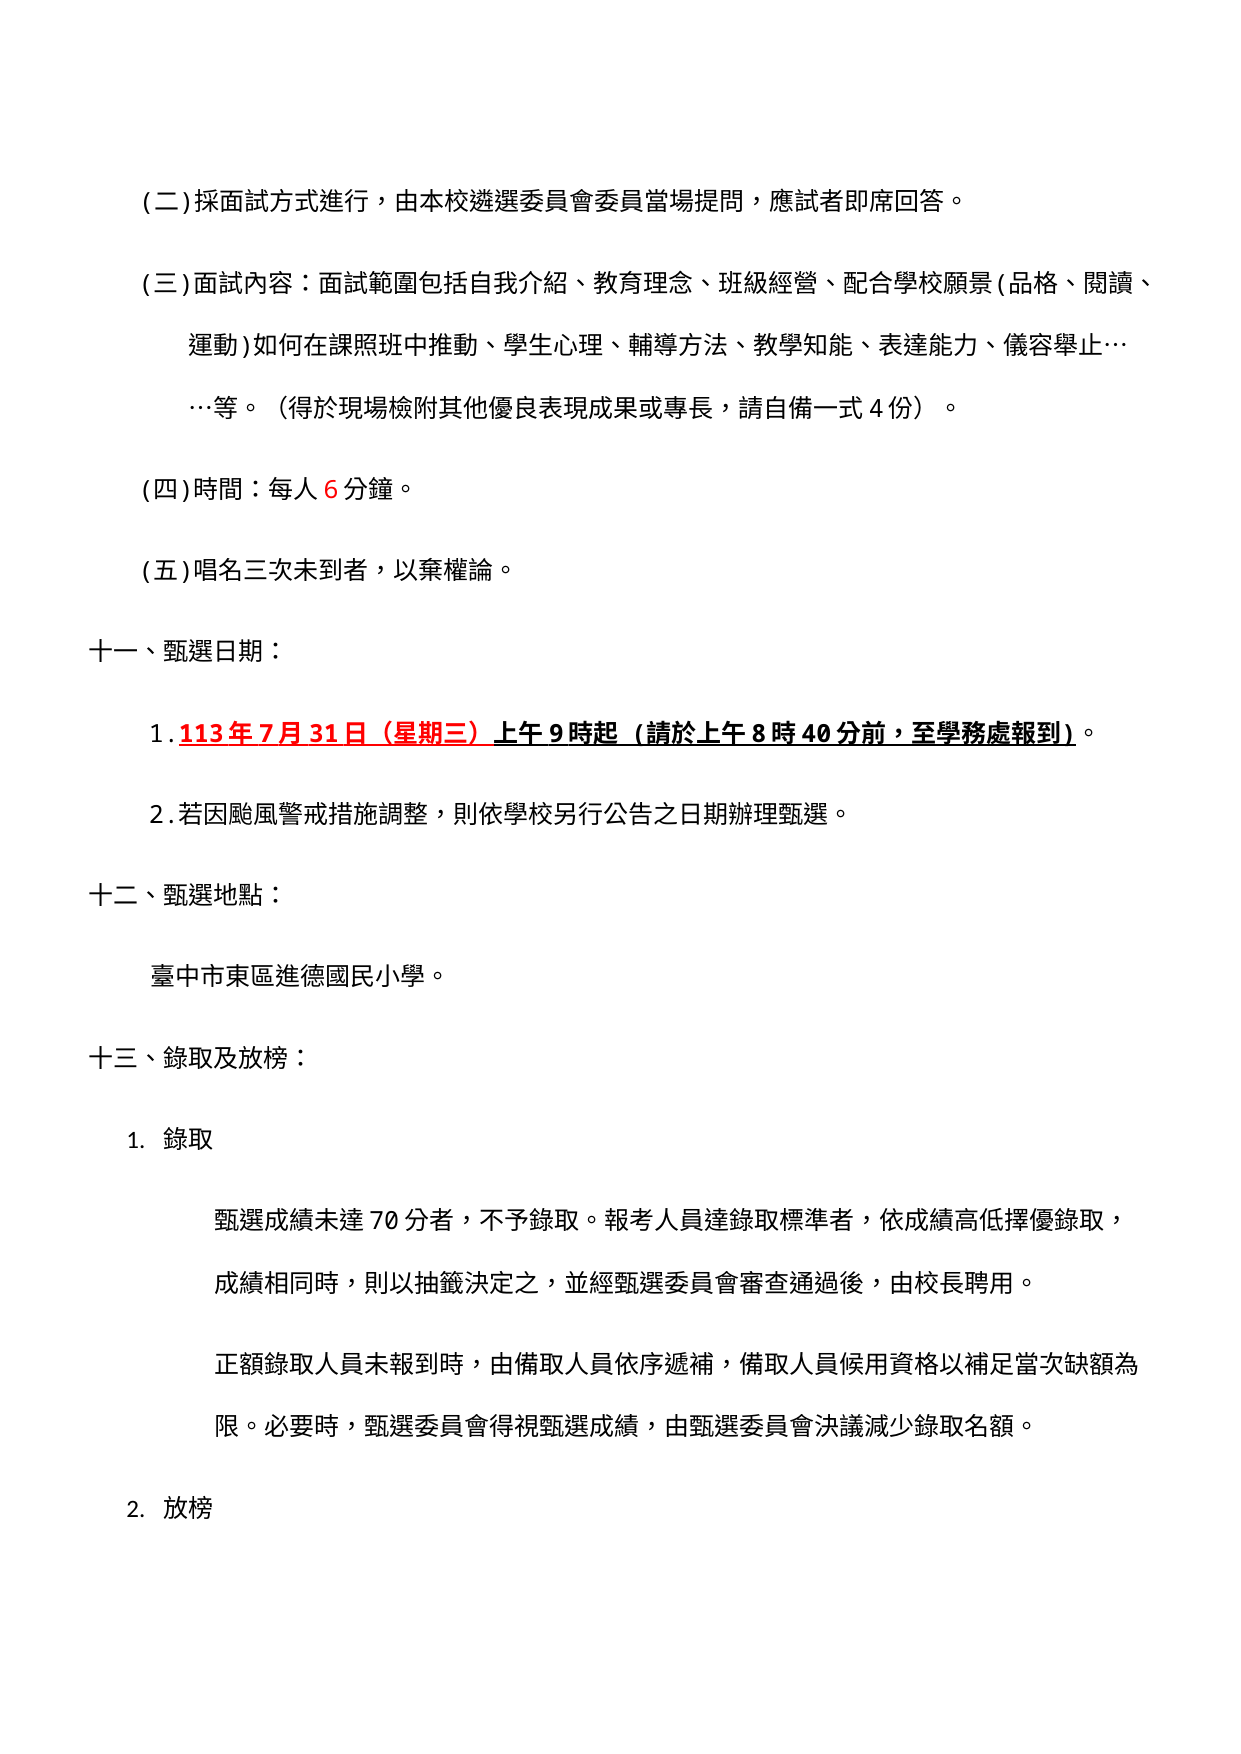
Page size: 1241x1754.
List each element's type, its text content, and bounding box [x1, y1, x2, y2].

text 十一、甄選日期： [89, 608, 1152, 671]
text 臺中市東區進德國民小學。 [151, 933, 1152, 996]
text 正額錄取人員未報到時，由備取人員依序遞補，備取人員候用資格以補足當次缺額為限。必要時，甄選委員會得視甄選成績，由甄選委員會決議減少錄取名額。 [214, 1321, 1152, 1446]
text (四)時間：每人6分鐘。 [138, 446, 1152, 508]
text (二)採面試方式進行，由本校遴選委員會委員當場提問，應試者即席回答。 [89, 158, 1152, 221]
text 十三、錄取及放榜： [89, 1014, 1152, 1077]
list 錄取 [126, 1096, 1152, 1158]
text 甄選成績未達70分者，不予錄取。報考人員達錄取標準者，依成績高低擇優錄取，成績相同時，則以抽籤決定之，並經甄選委員會審查通過後，由校長聘用。 [214, 1177, 1152, 1302]
text (五)唱名三次未到者，以棄權論。 [138, 527, 1152, 589]
text 1.113年7月31日（星期三）上午9時起 (請於上午8時40分前，至學務處報到)。 [89, 689, 1152, 752]
text (三)面試內容：面試範圍包括自我介紹、教育理念、班級經營、配合學校願景(品格、閱讀、運動)如何在課照班中推動、學生心理、輔導方法、教學知能、表達能力、儀容舉止……等。（得於現場檢附其他優良表現成果或專長，請自備一式4份）。 [138, 239, 1152, 427]
text 十二、甄選地點： [89, 852, 1152, 914]
list 放榜 [126, 1464, 1152, 1527]
text 2.若因颱風警戒措施調整，則依學校另行公告之日期辦理甄選。 [89, 771, 1152, 833]
